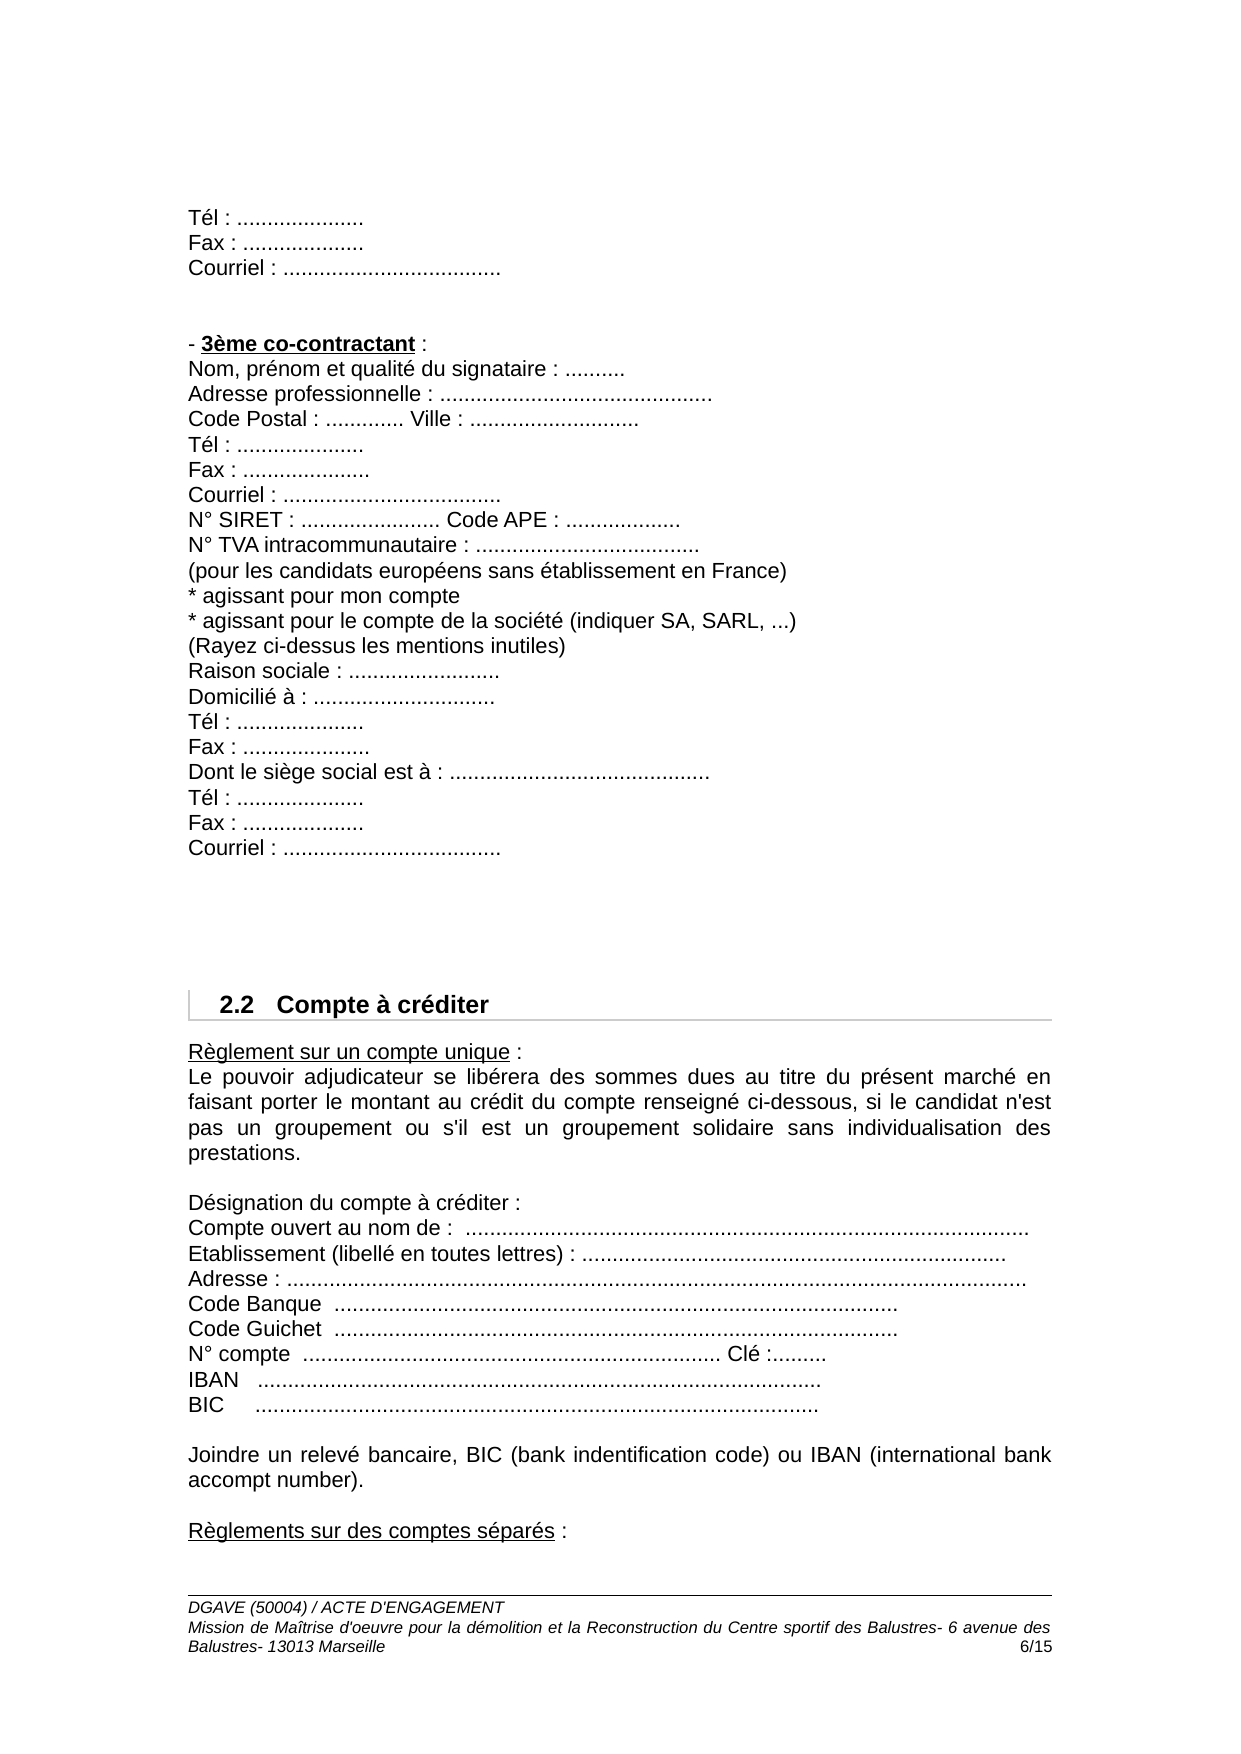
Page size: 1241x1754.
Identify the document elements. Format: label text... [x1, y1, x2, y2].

text (pour les candidats européens sans établissement en France) [188, 557, 1052, 583]
text Courriel : .................................... [188, 482, 1052, 507]
text * agissant pour mon compte [188, 583, 1052, 608]
text - 3ème co-contractant : [188, 331, 1052, 356]
text BIC ............................................................................................. [188, 1392, 1052, 1417]
text Joindre un relevé bancaire, BIC (bank indentification code) ou IBAN (international bank accompt number). [188, 1442, 1052, 1493]
text Fax : ..................... [188, 734, 1052, 759]
text Compte ouvert au nom de : ............................................................................................. [188, 1215, 1052, 1241]
text Nom, prénom et qualité du signataire : .......... [188, 356, 1052, 381]
text (Rayez ci-dessus les mentions inutiles) [188, 633, 1052, 658]
text Tél : ..................... [188, 784, 1052, 809]
text N° compte ..................................................................... Clé :......... [188, 1341, 1052, 1367]
text Fax : ..................... [188, 457, 1052, 482]
text IBAN ............................................................................................. [188, 1367, 1052, 1392]
text Tél : ..................... [188, 431, 1052, 457]
text Fax : .................... [188, 230, 1052, 255]
text Etablissement (libellé en toutes lettres) : ...................................................................... [188, 1241, 1052, 1266]
text Adresse : .......................................................................................................................... [188, 1266, 1052, 1291]
text Code Banque ............................................................................................. [188, 1291, 1052, 1316]
text Désignation du compte à créditer : [188, 1190, 1052, 1215]
text * agissant pour le compte de la société (indiquer SA, SARL, ...) [188, 608, 1052, 633]
text Le pouvoir adjudicateur se libérera des sommes dues au titre du présent marché en faisant porter le montant au crédit du compte renseigné ci-dessous, si le candidat n'est pas un groupement ou s'il est un groupement solidaire sans individualisation des prestations. [188, 1064, 1052, 1165]
text Dont le siège social est à : ........................................... [188, 759, 1052, 784]
text Courriel : .................................... [188, 835, 1052, 860]
subtitle Compte à créditer [190, 990, 1052, 1019]
text Code Guichet ............................................................................................. [188, 1316, 1052, 1341]
text N° SIRET : ....................... Code APE : ................... [188, 507, 1052, 532]
text Raison sociale : ......................... [188, 658, 1052, 683]
text Règlement sur un compte unique : [188, 1039, 1052, 1064]
text Tél : ..................... [188, 204, 1052, 230]
text Tél : ..................... [188, 709, 1052, 734]
text N° TVA intracommunautaire : ..................................... [188, 532, 1052, 557]
text Code Postal : ............. Ville : ............................ [188, 406, 1052, 431]
text Règlements sur des comptes séparés : [188, 1518, 1052, 1543]
text Domicilié à : .............................. [188, 683, 1052, 709]
text Courriel : .................................... [188, 255, 1052, 280]
text Fax : .................... [188, 809, 1052, 835]
text Adresse professionnelle : ............................................. [188, 381, 1052, 406]
